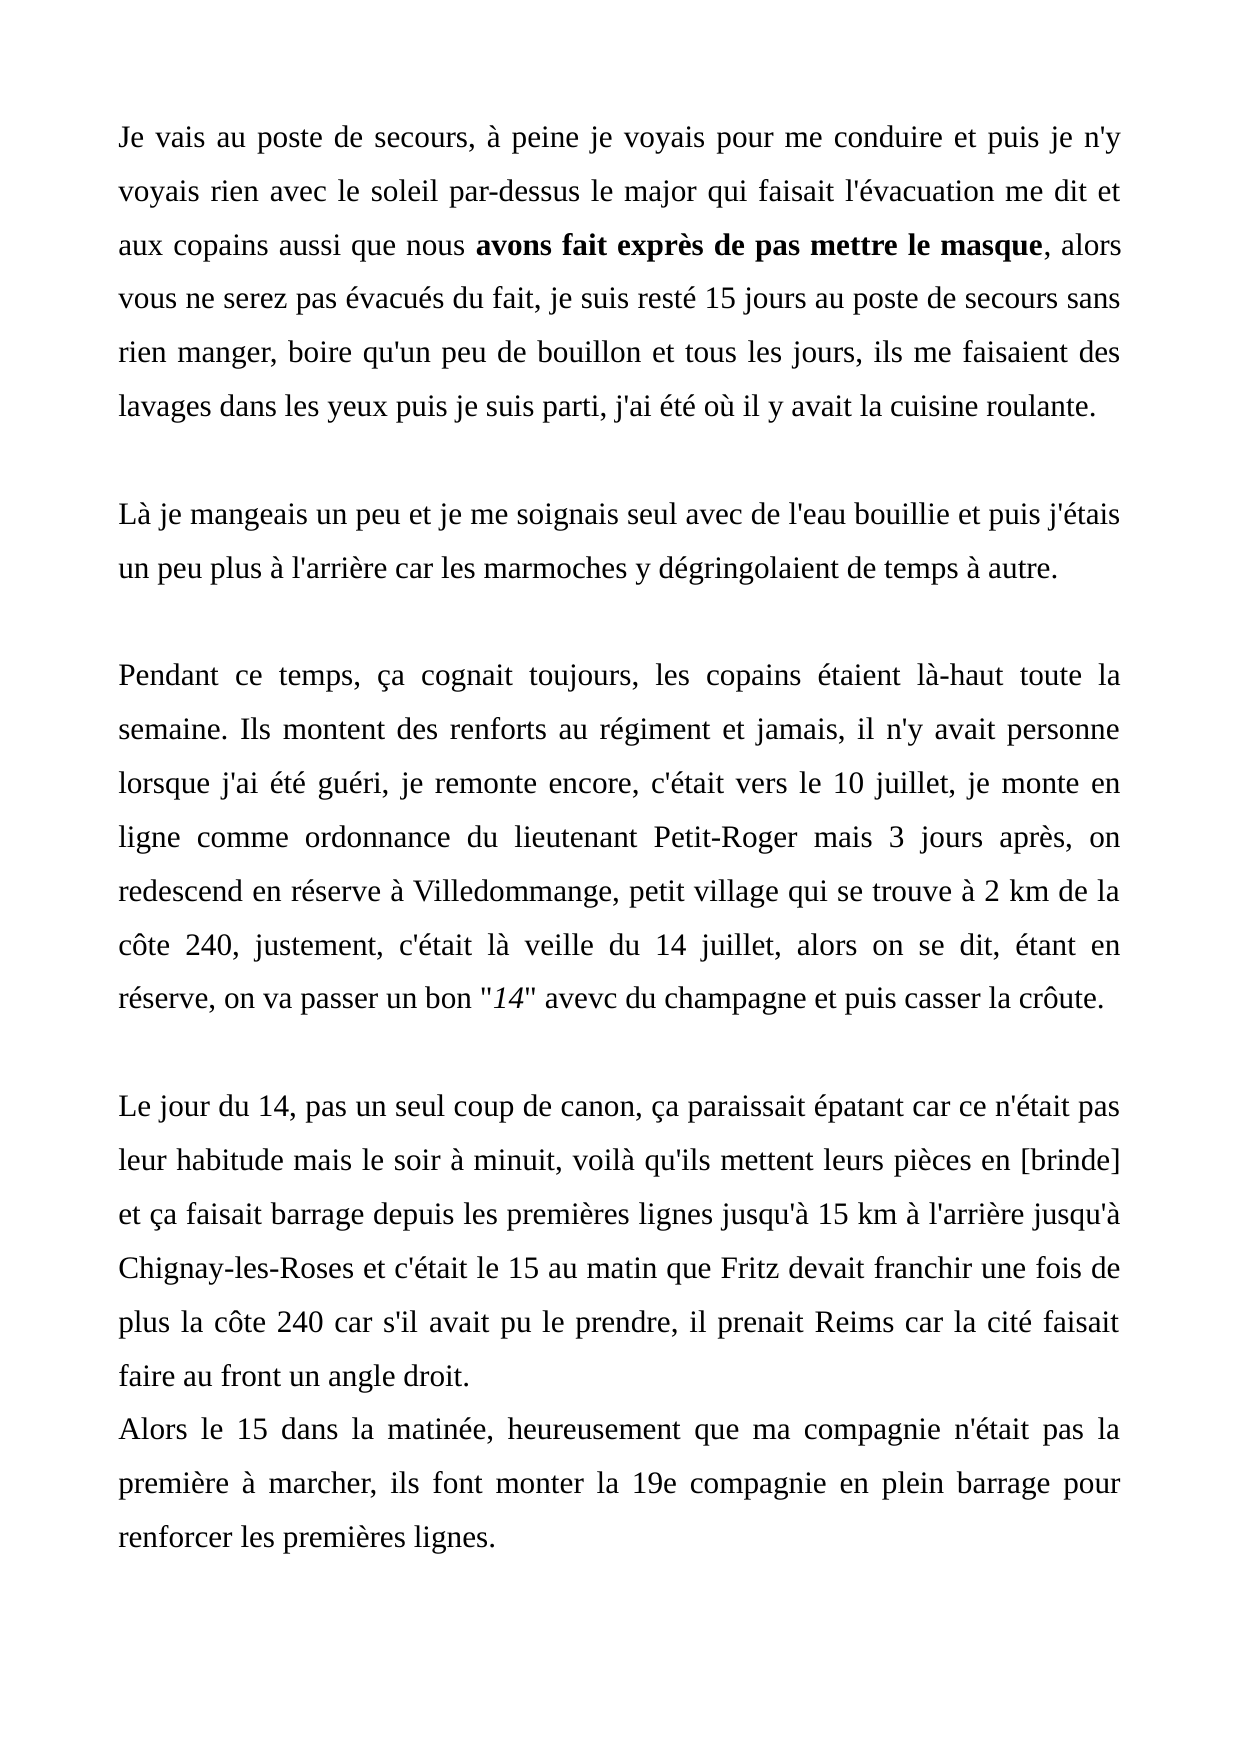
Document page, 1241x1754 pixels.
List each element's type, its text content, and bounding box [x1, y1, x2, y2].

text Là je mangeais un peu et je me soignais seul avec de l'eau bouillie et puis j'étais un peu plus à l'arrière car les marmoches y dégringolaient de temps à autre. [118, 495, 1122, 585]
text Pendant ce temps, ça cognait toujours, les copains étaient là-haut toute la semaine. Ils montent des renforts au régiment et jamais, il n'y avait personne lorsque j'ai été guéri, je remonte encore, c'était vers le 10 juillet, je monte en ligne comme ordonnance du lieutenant Petit-Roger mais 3 jours après, on redescend en réserve à Villedommange, petit village qui se trouve à 2 km de la côte 240, justement, c'était là veille du 14 juillet, alors on se dit, étant en réserve, on va passer un bon "14" avevc du champagne et puis casser la crôute. [118, 657, 1122, 1016]
text Alors le 15 dans la matinée, heureusement que ma compagnie n'était pas la première à marcher, ils font monter la 19e compagnie en plein barrage pour renforcer les premières lignes. [118, 1411, 1122, 1554]
text Le jour du 14, pas un seul coup de canon, ça paraissait épatant car ce n'était pas leur habitude mais le soir à minuit, voilà qu'ils mettent leurs pièces en [brinde] et ça faisait barrage depuis les premières lignes jusqu'à 15 km à l'arrière jusqu'à Chignay-les-Roses et c'était le 15 au matin que Fritz devait franchir une fois de plus la côte 240 car s'il avait pu le prendre, il prenait Reims car la cité faisait faire au front un angle droit. [118, 1087, 1122, 1393]
text Je vais au poste de secours, à peine je voyais pour me conduire et puis je n'y voyais rien avec le soleil par-dessus le major qui faisait l'évacuation me dit et aux copains aussi que nous avons fait exprès de pas mettre le masque, alors vous ne serez pas évacués du fait, je suis resté 15 jours au poste de secours sans rien manger, boire qu'un peu de bouillon et tous les jours, ils me faisaient des lavages dans les yeux puis je suis parti, j'ai été où il y avait la cuisine roulante. [118, 118, 1122, 423]
